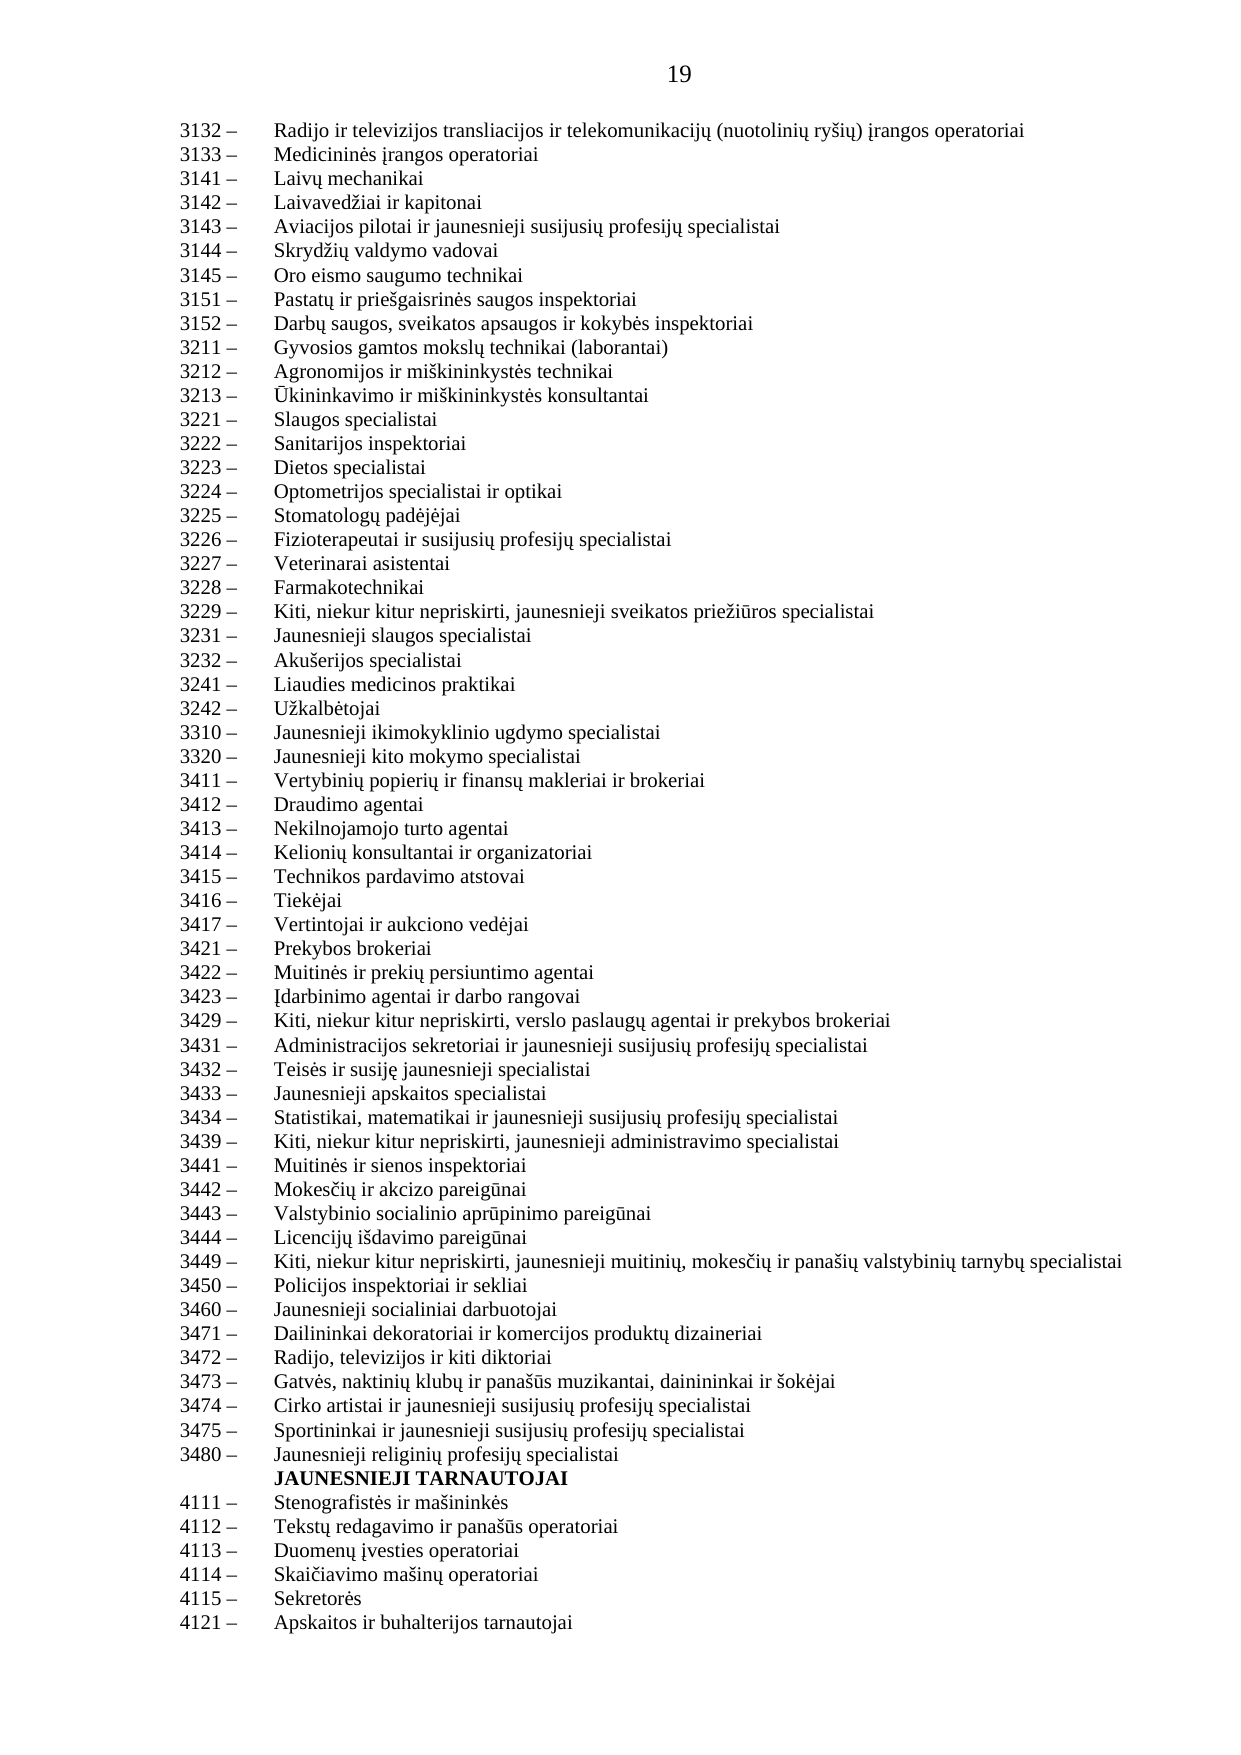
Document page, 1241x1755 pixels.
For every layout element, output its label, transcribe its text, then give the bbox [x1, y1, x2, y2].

table_cell Gyvosios gamtos mokslų technikai (laborantai) [271, 335, 1181, 359]
table_cell 3224 – [177, 479, 271, 503]
table_cell 3231 – [177, 624, 271, 647]
table_cell Radijo ir televizijos transliacijos ir telekomunikacijų (nuotolinių ryšių) įrangos operatoriai [271, 118, 1181, 142]
table_cell Muitinės ir prekių persiuntimo agentai [271, 960, 1181, 984]
table_cell Kelionių konsultantai ir organizatoriai [271, 840, 1181, 864]
table_cell Stomatologų padėjėjai [271, 503, 1181, 527]
table_cell Akušerijos specialistai [271, 648, 1181, 672]
table_cell 3412 – [177, 792, 271, 816]
table_cell 3213 – [177, 383, 271, 407]
table_cell 3144 – [177, 239, 271, 262]
table_cell Licencijų išdavimo pareigūnai [271, 1225, 1181, 1249]
table_cell Jaunesnieji socialiniai darbuotojai [271, 1297, 1181, 1321]
table_cell 3141 – [177, 166, 271, 190]
table_cell 3241 – [177, 672, 271, 696]
table_cell Dailininkai dekoratoriai ir komercijos produktų dizaineriai [271, 1321, 1181, 1345]
table_cell 3471 – [177, 1321, 271, 1345]
table_cell 3320 – [177, 744, 271, 768]
table_cell 3449 – [177, 1249, 271, 1273]
table_cell Skaičiavimo mašinų operatoriai [271, 1562, 1181, 1586]
table_cell 3211 – [177, 335, 271, 359]
table_cell 3417 – [177, 912, 271, 936]
table_cell Veterinarai asistentai [271, 551, 1181, 575]
table_cell Fizioterapeutai ir susijusių profesijų specialistai [271, 527, 1181, 551]
table_cell JAUNESNIEJI TARNAUTOJAI [271, 1466, 1181, 1490]
table_cell Kiti, niekur kitur nepriskirti, jaunesnieji sveikatos priežiūros specialistai [271, 599, 1181, 623]
table_cell Jaunesnieji kito mokymo specialistai [271, 744, 1181, 768]
table_cell Užkalbėtojai [271, 696, 1181, 720]
table_cell Darbų saugos, sveikatos apsaugos ir kokybės inspektoriai [271, 311, 1181, 335]
table_cell Skrydžių valdymo vadovai [271, 239, 1181, 262]
table_cell 3472 – [177, 1345, 271, 1369]
table_cell Liaudies medicinos praktikai [271, 672, 1181, 696]
table_cell 3242 – [177, 696, 271, 720]
table_cell 3429 – [177, 1009, 271, 1032]
table_cell Policijos inspektoriai ir sekliai [271, 1273, 1181, 1297]
table_cell 3413 – [177, 816, 271, 840]
table_cell Muitinės ir sienos inspektoriai [271, 1153, 1181, 1177]
table_cell Administracijos sekretoriai ir jaunesnieji susijusių profesijų specialistai [271, 1033, 1181, 1057]
table_cell 3431 – [177, 1033, 271, 1057]
table_cell Technikos pardavimo atstovai [271, 864, 1181, 888]
table_cell 3143 – [177, 214, 271, 238]
table_cell Statistikai, matematikai ir jaunesnieji susijusių profesijų specialistai [271, 1105, 1181, 1129]
table_cell 3422 – [177, 960, 271, 984]
table_cell 3442 – [177, 1177, 271, 1201]
table_cell Farmakotechnikai [271, 575, 1181, 599]
table_cell 3473 – [177, 1369, 271, 1393]
table_cell Medicininės įrangos operatoriai [271, 142, 1181, 166]
table_cell 4111 – [177, 1490, 271, 1514]
table_cell 3228 – [177, 575, 271, 599]
table_cell 3416 – [177, 888, 271, 912]
table_cell Pastatų ir priešgaisrinės saugos inspektoriai [271, 287, 1181, 311]
table_cell 3133 – [177, 142, 271, 166]
table_cell Kiti, niekur kitur nepriskirti, jaunesnieji muitinių, mokesčių ir panašių valstybinių tarnybų specialistai [271, 1249, 1181, 1273]
table_cell 3421 – [177, 936, 271, 960]
table_cell 3229 – [177, 599, 271, 623]
table_cell Teisės ir susiję jaunesnieji specialistai [271, 1057, 1181, 1081]
table_cell 4114 – [177, 1562, 271, 1586]
table_cell 4121 – [177, 1610, 271, 1634]
table_cell Apskaitos ir buhalterijos tarnautojai [271, 1610, 1181, 1634]
table_cell 3441 – [177, 1153, 271, 1177]
table_cell 3222 – [177, 431, 271, 455]
table_cell Sportininkai ir jaunesnieji susijusių profesijų specialistai [271, 1418, 1181, 1442]
table_cell Agronomijos ir miškininkystės technikai [271, 359, 1181, 383]
table_cell 3434 – [177, 1105, 271, 1129]
table_cell Cirko artistai ir jaunesnieji susijusių profesijų specialistai [271, 1394, 1181, 1417]
table_cell Duomenų įvesties operatoriai [271, 1538, 1181, 1562]
table_cell Jaunesnieji apskaitos specialistai [271, 1081, 1181, 1105]
table_cell 3432 – [177, 1057, 271, 1081]
table_cell Laivavedžiai ir kapitonai [271, 190, 1181, 214]
table_cell 4115 – [177, 1586, 271, 1610]
table_cell Laivų mechanikai [271, 166, 1181, 190]
table_cell Jaunesnieji slaugos specialistai [271, 624, 1181, 647]
table_cell 3152 – [177, 311, 271, 335]
table_cell 3443 – [177, 1201, 271, 1225]
table_cell 3475 – [177, 1418, 271, 1442]
table_cell 3411 – [177, 768, 271, 792]
table_cell Slaugos specialistai [271, 407, 1181, 431]
table_cell Optometrijos specialistai ir optikai [271, 479, 1181, 503]
table_cell 3225 – [177, 503, 271, 527]
table_cell Draudimo agentai [271, 792, 1181, 816]
table_cell Tekstų redagavimo ir panašūs operatoriai [271, 1514, 1181, 1538]
table_cell 3142 – [177, 190, 271, 214]
table_cell 3226 – [177, 527, 271, 551]
table_cell 3439 – [177, 1129, 271, 1153]
table_cell Sanitarijos inspektoriai [271, 431, 1181, 455]
table_cell 3433 – [177, 1081, 271, 1105]
table_cell Oro eismo saugumo technikai [271, 263, 1181, 287]
table_cell 3151 – [177, 287, 271, 311]
table_cell Dietos specialistai [271, 455, 1181, 479]
table_cell 3444 – [177, 1225, 271, 1249]
table_cell Valstybinio socialinio aprūpinimo pareigūnai [271, 1201, 1181, 1225]
table_cell 4113 – [177, 1538, 271, 1562]
table_cell Vertintojai ir aukciono vedėjai [271, 912, 1181, 936]
table_cell 4112 – [177, 1514, 271, 1538]
table_cell Mokesčių ir akcizo pareigūnai [271, 1177, 1181, 1201]
table_cell Gatvės, naktinių klubų ir panašūs muzikantai, dainininkai ir šokėjai [271, 1369, 1181, 1393]
table_cell Nekilnojamojo turto agentai [271, 816, 1181, 840]
table_cell Vertybinių popierių ir finansų makleriai ir brokeriai [271, 768, 1181, 792]
table_cell Įdarbinimo agentai ir darbo rangovai [271, 984, 1181, 1008]
table_cell Sekretorės [271, 1586, 1181, 1610]
table_cell Stenografistės ir mašininkės [271, 1490, 1181, 1514]
table_cell Kiti, niekur kitur nepriskirti, jaunesnieji administravimo specialistai [271, 1129, 1181, 1153]
table_cell 3227 – [177, 551, 271, 575]
table_cell 3145 – [177, 263, 271, 287]
table_cell Radijo, televizijos ir kiti diktoriai [271, 1345, 1181, 1369]
table_cell Jaunesnieji religinių profesijų specialistai [271, 1442, 1181, 1466]
table_cell 3423 – [177, 984, 271, 1008]
table_cell Prekybos brokeriai [271, 936, 1181, 960]
table_cell 3221 – [177, 407, 271, 431]
table_cell [177, 1466, 271, 1490]
table_cell Aviacijos pilotai ir jaunesnieji susijusių profesijų specialistai [271, 214, 1181, 238]
table_cell 3415 – [177, 864, 271, 888]
table_cell 3480 – [177, 1442, 271, 1466]
table_cell 3232 – [177, 648, 271, 672]
table_cell 3414 – [177, 840, 271, 864]
table_cell Tiekėjai [271, 888, 1181, 912]
table_cell Ūkininkavimo ir miškininkystės konsultantai [271, 383, 1181, 407]
table_cell 3310 – [177, 720, 271, 744]
table_cell 3460 – [177, 1297, 271, 1321]
table_cell Jaunesnieji ikimokyklinio ugdymo specialistai [271, 720, 1181, 744]
table_cell 3132 – [177, 118, 271, 142]
table_cell 3450 – [177, 1273, 271, 1297]
table_cell 3223 – [177, 455, 271, 479]
table_cell 3474 – [177, 1394, 271, 1417]
table_cell 3212 – [177, 359, 271, 383]
table_cell Kiti, niekur kitur nepriskirti, verslo paslaugų agentai ir prekybos brokeriai [271, 1009, 1181, 1032]
